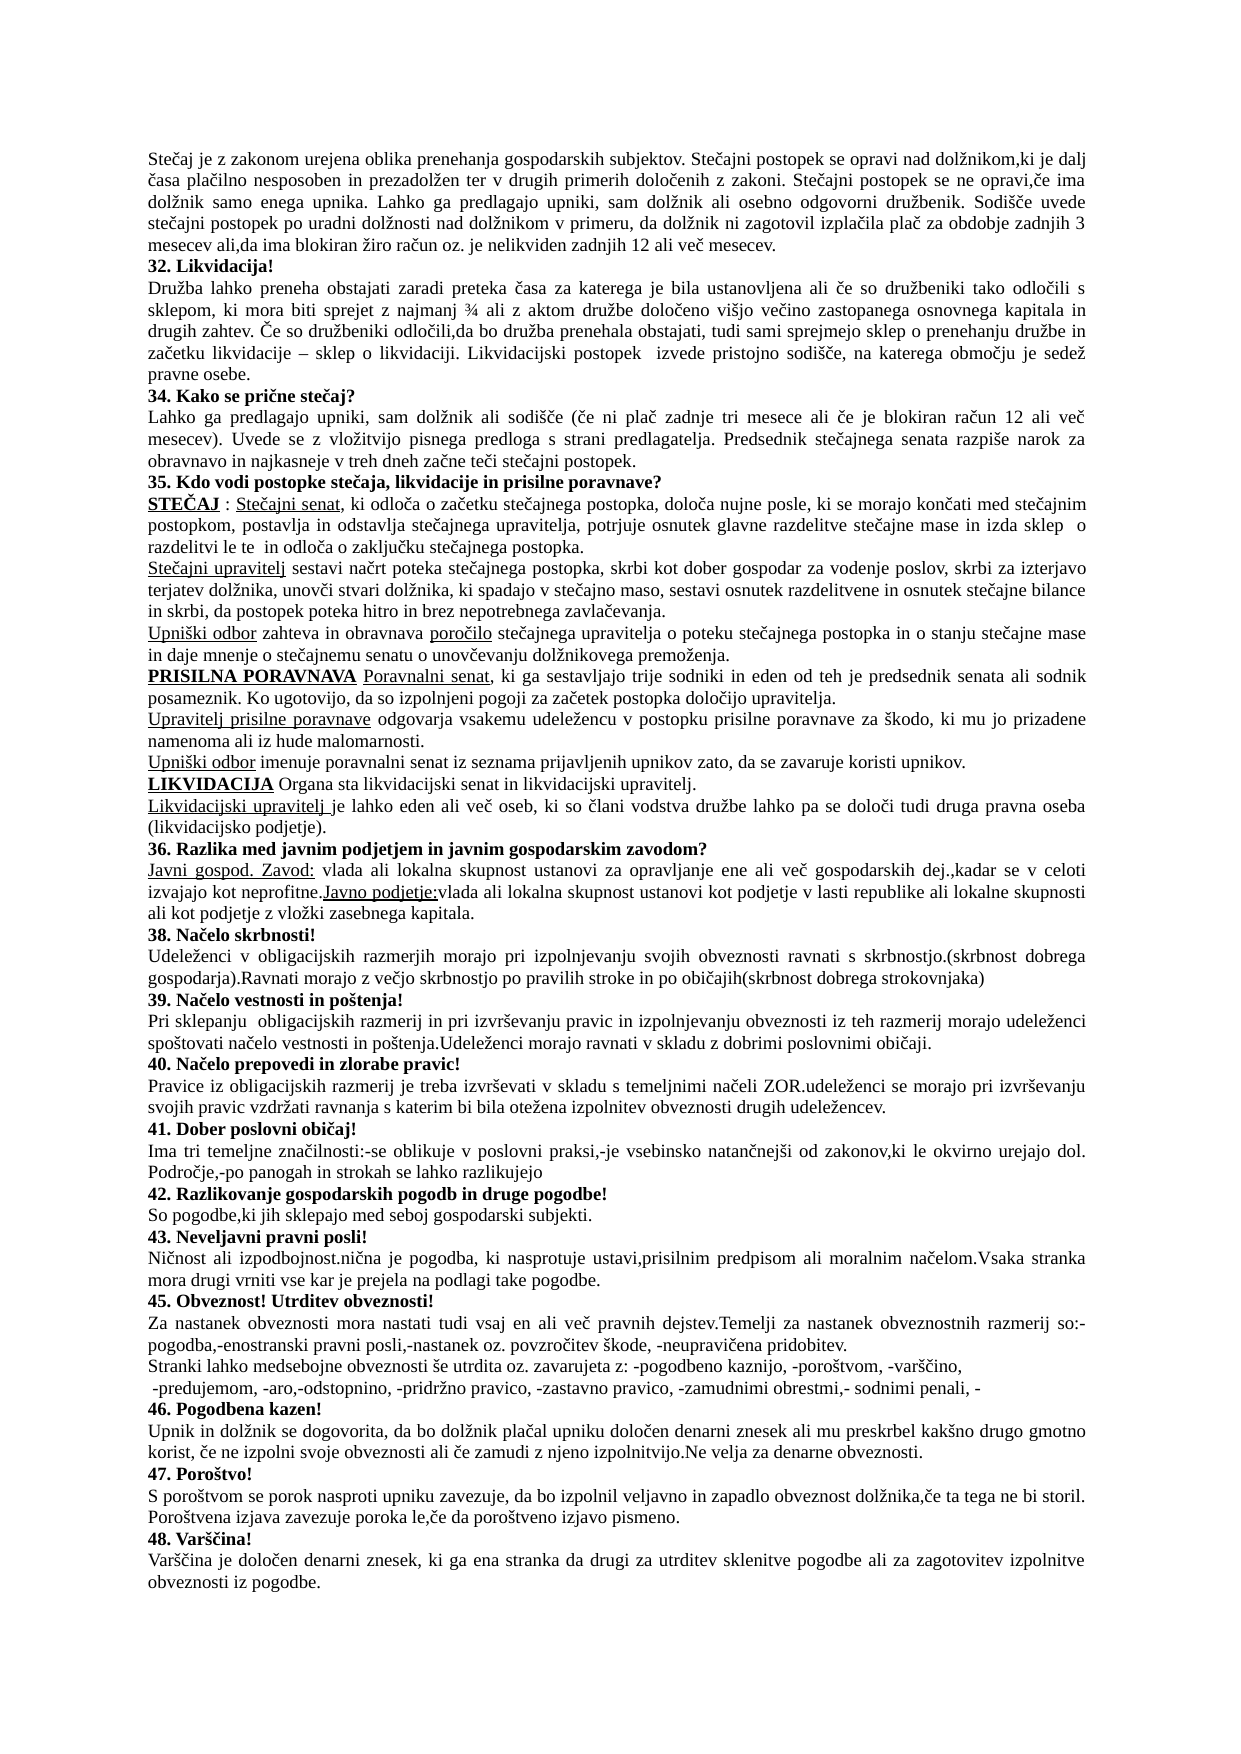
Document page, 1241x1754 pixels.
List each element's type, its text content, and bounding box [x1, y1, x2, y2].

text So pogodbe,ki jih sklepajo med seboj gospodarski subjekti. [148, 1204, 1087, 1226]
text LIKVIDACIJA Organa sta likvidacijski senat in likvidacijski upravitelj. [148, 773, 1087, 794]
text Lahko ga predlagajo upniki, sam dolžnik ali sodišče (če ni plač zadnje tri mesece ali če je blokiran račun 12 ali več mesecev). Uvede se z vložitvijo pisnega predloga s strani predlagatelja. Predsednik stečajnega senata razpiše narok za obravnavo in najkasneje v treh dneh začne teči stečajni postopek. [148, 406, 1087, 471]
text Upniški odbor zahteva in obravnava poročilo stečajnega upravitelja o poteku stečajnega postopka in o stanju stečajne mase in daje mnenje o stečajnemu senatu o unovčevanju dolžnikovega premoženja. [148, 622, 1087, 665]
text Stranki lahko medsebojne obveznosti še utrdita oz. zavarujeta z: -pogodbeno kaznijo, -poroštvom, -varščino, [148, 1355, 1087, 1377]
text 42. Razlikovanje gospodarskih pogodb in druge pogodbe! [148, 1183, 1087, 1204]
text 46. Pogodbena kazen! [148, 1398, 1087, 1420]
text Za nastanek obveznosti mora nastati tudi vsaj en ali več pravnih dejstev.Temelji za nastanek obveznostnih razmerij so:-pogodba,-enostranski pravni posli,-nastanek oz. povzročitev škode, -neupravičena pridobitev. [148, 1312, 1087, 1355]
text S poroštvom se porok nasproti upniku zavezuje, da bo izpolnil veljavno in zapadlo obveznost dolžnika,če ta tega ne bi storil. Poroštvena izjava zavezuje poroka le,če da poroštveno izjavo pismeno. [148, 1484, 1087, 1528]
text PRISILNA PORAVNAVA Poravnalni senat, ki ga sestavljajo trije sodniki in eden od teh je predsednik senata ali sodnik posameznik. Ko ugotovijo, da so izpolnjeni pogoji za začetek postopka določijo upravitelja. [148, 665, 1087, 708]
text 32. Likvidacija! [148, 255, 1087, 277]
text 48. Varščina! [148, 1528, 1087, 1549]
text Ničnost ali izpodbojnost.nična je pogodba, ki nasprotuje ustavi,prisilnim predpisom ali moralnim načelom.Vsaka stranka mora drugi vrniti vse kar je prejela na podlagi take pogodbe. [148, 1247, 1087, 1290]
text -predujemom, -aro,-odstopnino, -pridržno pravico, -zastavno pravico, -zamudnimi obrestmi,- sodnimi penali, - [148, 1377, 1087, 1398]
text 38. Načelo skrbnosti! [148, 924, 1087, 945]
text Stečajni upravitelj sestavi načrt poteka stečajnega postopka, skrbi kot dober gospodar za vodenje poslov, skrbi za izterjavo terjatev dolžnika, unovči stvari dolžnika, ki spadajo v stečajno maso, sestavi osnutek razdelitvene in osnutek stečajne bilance in skrbi, da postopek poteka hitro in brez nepotrebnega zavlačevanja. [148, 557, 1087, 622]
text Likvidacijski upravitelj je lahko eden ali več oseb, ki so člani vodstva družbe lahko pa se določi tudi druga pravna oseba (likvidacijsko podjetje). [148, 794, 1087, 838]
text Družba lahko preneha obstajati zaradi preteka časa za katerega je bila ustanovljena ali če so družbeniki tako odločili s sklepom, ki mora biti sprejet z najmanj ¾ ali z aktom družbe določeno višjo večino zastopanega osnovnega kapitala in drugih zahtev. Če so družbeniki odločili,da bo družba prenehala obstajati, tudi sami sprejmejo sklep o prenehanju družbe in začetku likvidacije – sklep o likvidaciji. Likvidacijski postopek izvede pristojno sodišče, na katerega območju je sedež pravne osebe. [148, 277, 1087, 385]
text Varščina je določen denarni znesek, ki ga ena stranka da drugi za utrditev sklenitve pogodbe ali za zagotovitev izpolnitve obveznosti iz pogodbe. [148, 1549, 1087, 1592]
text Ima tri temeljne značilnosti:-se oblikuje v poslovni praksi,-je vsebinsko natančnejši od zakonov,ki le okvirno urejajo dol. Področje,-po panogah in strokah se lahko razlikujejo [148, 1139, 1087, 1183]
text 34. Kako se prične stečaj? [148, 385, 1087, 406]
text Stečaj je z zakonom urejena oblika prenehanja gospodarskih subjektov. Stečajni postopek se opravi nad dolžnikom,ki je dalj časa plačilno nesposoben in prezadolžen ter v drugih primerih določenih z zakoni. Stečajni postopek se ne opravi,če ima dolžnik samo enega upnika. Lahko ga predlagajo upniki, sam dolžnik ali osebno odgovorni družbenik. Sodišče uvede stečajni postopek po uradni dolžnosti nad dolžnikom v primeru, da dolžnik ni zagotovil izplačila plač za obdobje zadnjih 3 mesecev ali,da ima blokiran žiro račun oz. je nelikviden zadnjih 12 ali več mesecev. [148, 148, 1087, 255]
text 35. Kdo vodi postopke stečaja, likvidacije in prisilne poravnave? [148, 471, 1087, 493]
text Upravitelj prisilne poravnave odgovarja vsakemu udeležencu v postopku prisilne poravnave za škodo, ki mu jo prizadene namenoma ali iz hude malomarnosti. [148, 708, 1087, 751]
text 47. Poroštvo! [148, 1463, 1087, 1484]
text Javni gospod. Zavod: vlada ali lokalna skupnost ustanovi za opravljanje ene ali več gospodarskih dej.,kadar se v celoti izvajajo kot neprofitne.Javno podjetje:vlada ali lokalna skupnost ustanovi kot podjetje v lasti republike ali lokalne skupnosti ali kot podjetje z vložki zasebnega kapitala. [148, 859, 1087, 924]
text Upnik in dolžnik se dogovorita, da bo dolžnik plačal upniku določen denarni znesek ali mu preskrbel kakšno drugo gmotno korist, če ne izpolni svoje obveznosti ali če zamudi z njeno izpolnitvijo.Ne velja za denarne obveznosti. [148, 1420, 1087, 1463]
text 40. Načelo prepovedi in zlorabe pravic! [148, 1053, 1087, 1075]
text Udeleženci v obligacijskih razmerjih morajo pri izpolnjevanju svojih obveznosti ravnati s skrbnostjo.(skrbnost dobrega gospodarja).Ravnati morajo z večjo skrbnostjo po pravilih stroke in po običajih(skrbnost dobrega strokovnjaka) [148, 945, 1087, 988]
text Upniški odbor imenuje poravnalni senat iz seznama prijavljenih upnikov zato, da se zavaruje koristi upnikov. [148, 751, 1087, 773]
text Pravice iz obligacijskih razmerij je treba izvrševati v skladu s temeljnimi načeli ZOR.udeleženci se morajo pri izvrševanju svojih pravic vzdržati ravnanja s katerim bi bila otežena izpolnitev obveznosti drugih udeležencev. [148, 1075, 1087, 1118]
text 36. Razlika med javnim podjetjem in javnim gospodarskim zavodom? [148, 838, 1087, 859]
text Pri sklepanju obligacijskih razmerij in pri izvrševanju pravic in izpolnjevanju obveznosti iz teh razmerij morajo udeleženci spoštovati načelo vestnosti in poštenja.Udeleženci morajo ravnati v skladu z dobrimi poslovnimi običaji. [148, 1010, 1087, 1053]
text 39. Načelo vestnosti in poštenja! [148, 988, 1087, 1010]
text 45. Obveznost! Utrditev obveznosti! [148, 1290, 1087, 1312]
text 43. Neveljavni pravni posli! [148, 1226, 1087, 1247]
text 41. Dober poslovni običaj! [148, 1118, 1087, 1139]
text STEČAJ : Stečajni senat, ki odloča o začetku stečajnega postopka, določa nujne posle, ki se morajo končati med stečajnim postopkom, postavlja in odstavlja stečajnega upravitelja, potrjuje osnutek glavne razdelitve stečajne mase in izda sklep o razdelitvi le te in odloča o zaključku stečajnega postopka. [148, 493, 1087, 557]
